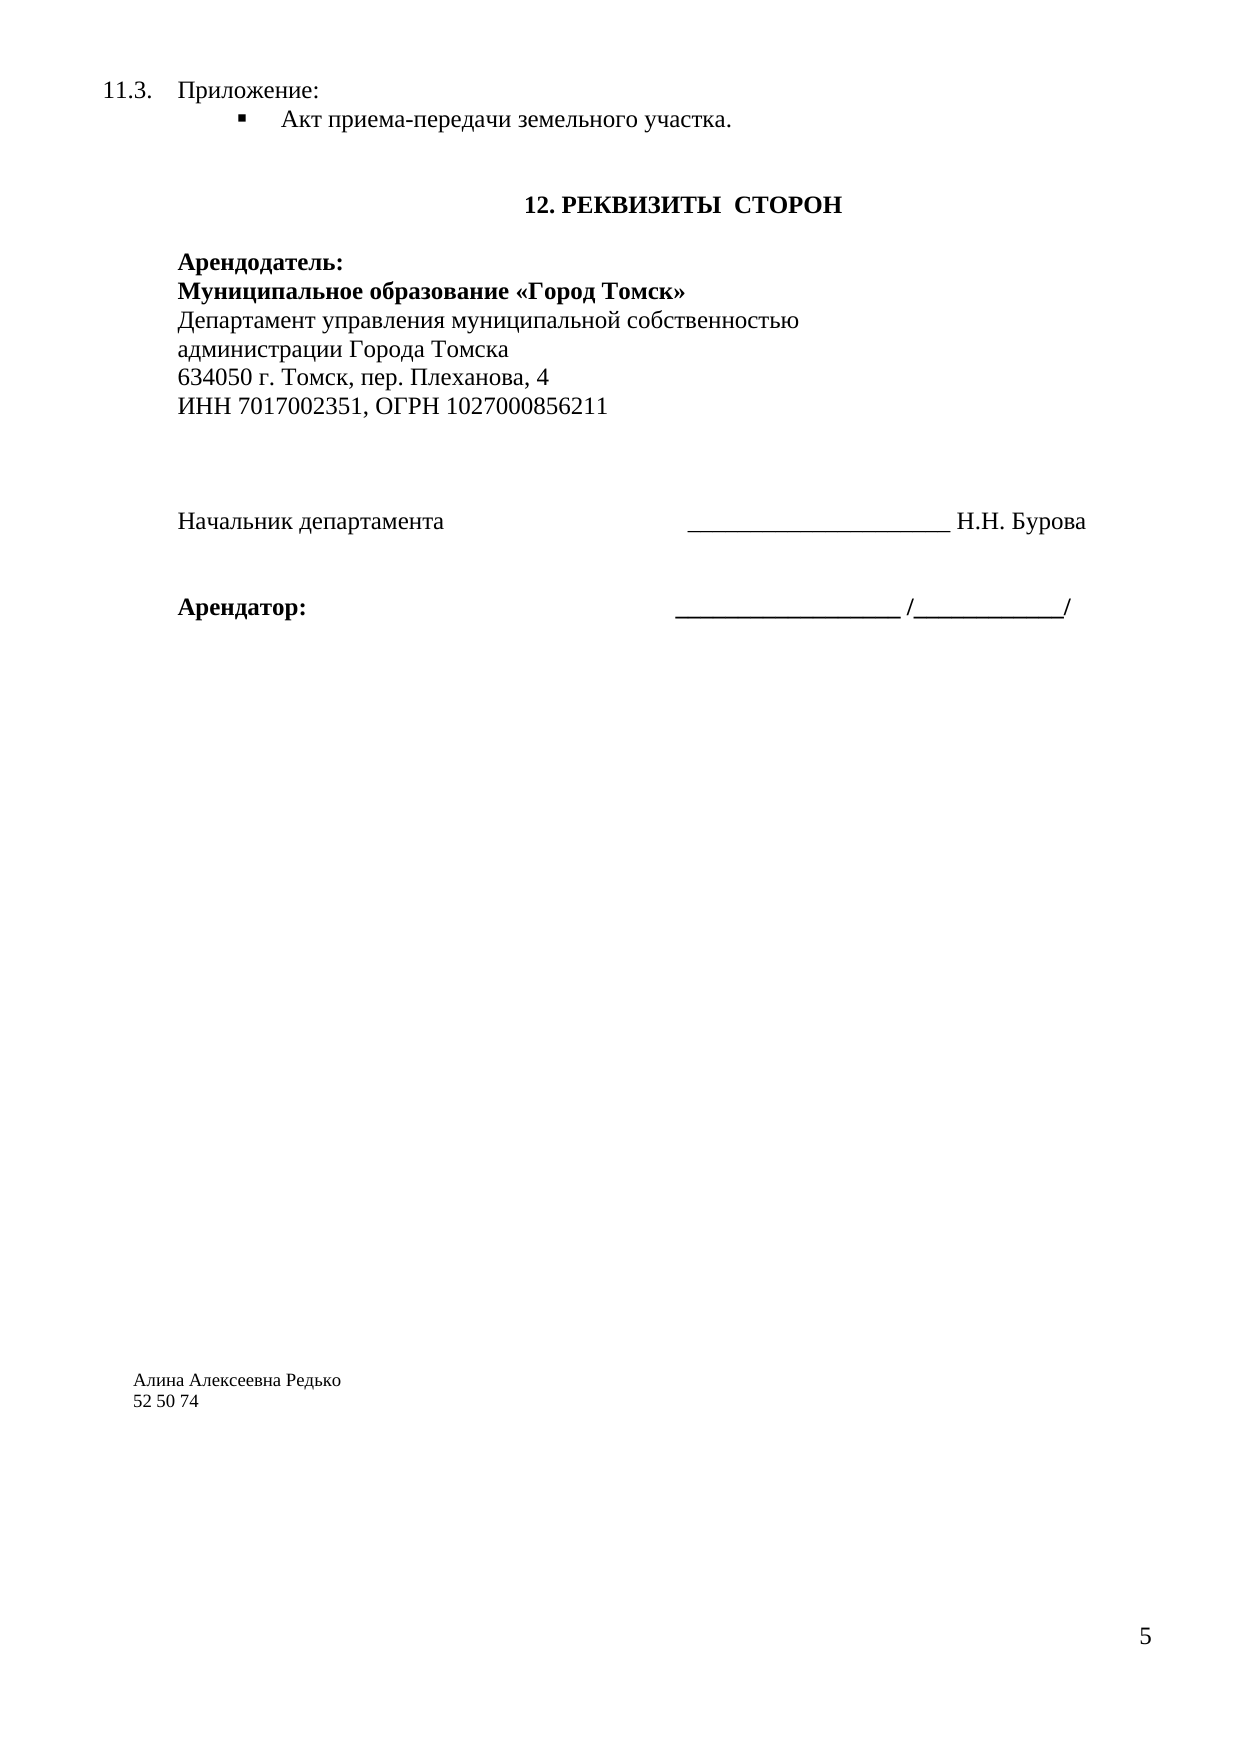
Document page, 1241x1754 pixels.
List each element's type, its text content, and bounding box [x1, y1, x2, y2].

list РЕКВИЗИТЫ СТОРОН [215, 190, 1152, 219]
text 52 50 74 [133, 1390, 1152, 1412]
text Арендатор: __________________ /____________/ [177, 592, 1152, 621]
text Арендодатель: [177, 247, 1152, 276]
text Муниципальное образование «Город Томск» [177, 276, 1152, 305]
text администрации Города Томска [177, 334, 1152, 362]
text 634050 г. Томск, пер. Плеханова, 4 [177, 362, 1152, 391]
text Департамент управления муниципальной собственностью [177, 305, 1152, 334]
text Алина Алексеевна Редько [133, 1369, 1152, 1390]
list Приложение: [102, 75, 1152, 104]
text ИНН 7017002351, ОГРН 1027000856211 [177, 391, 1152, 420]
text Начальник департамента _____________________ Н.Н. Бурова [177, 506, 1152, 535]
list Акт приема-передачи земельного участка. [236, 104, 1152, 132]
